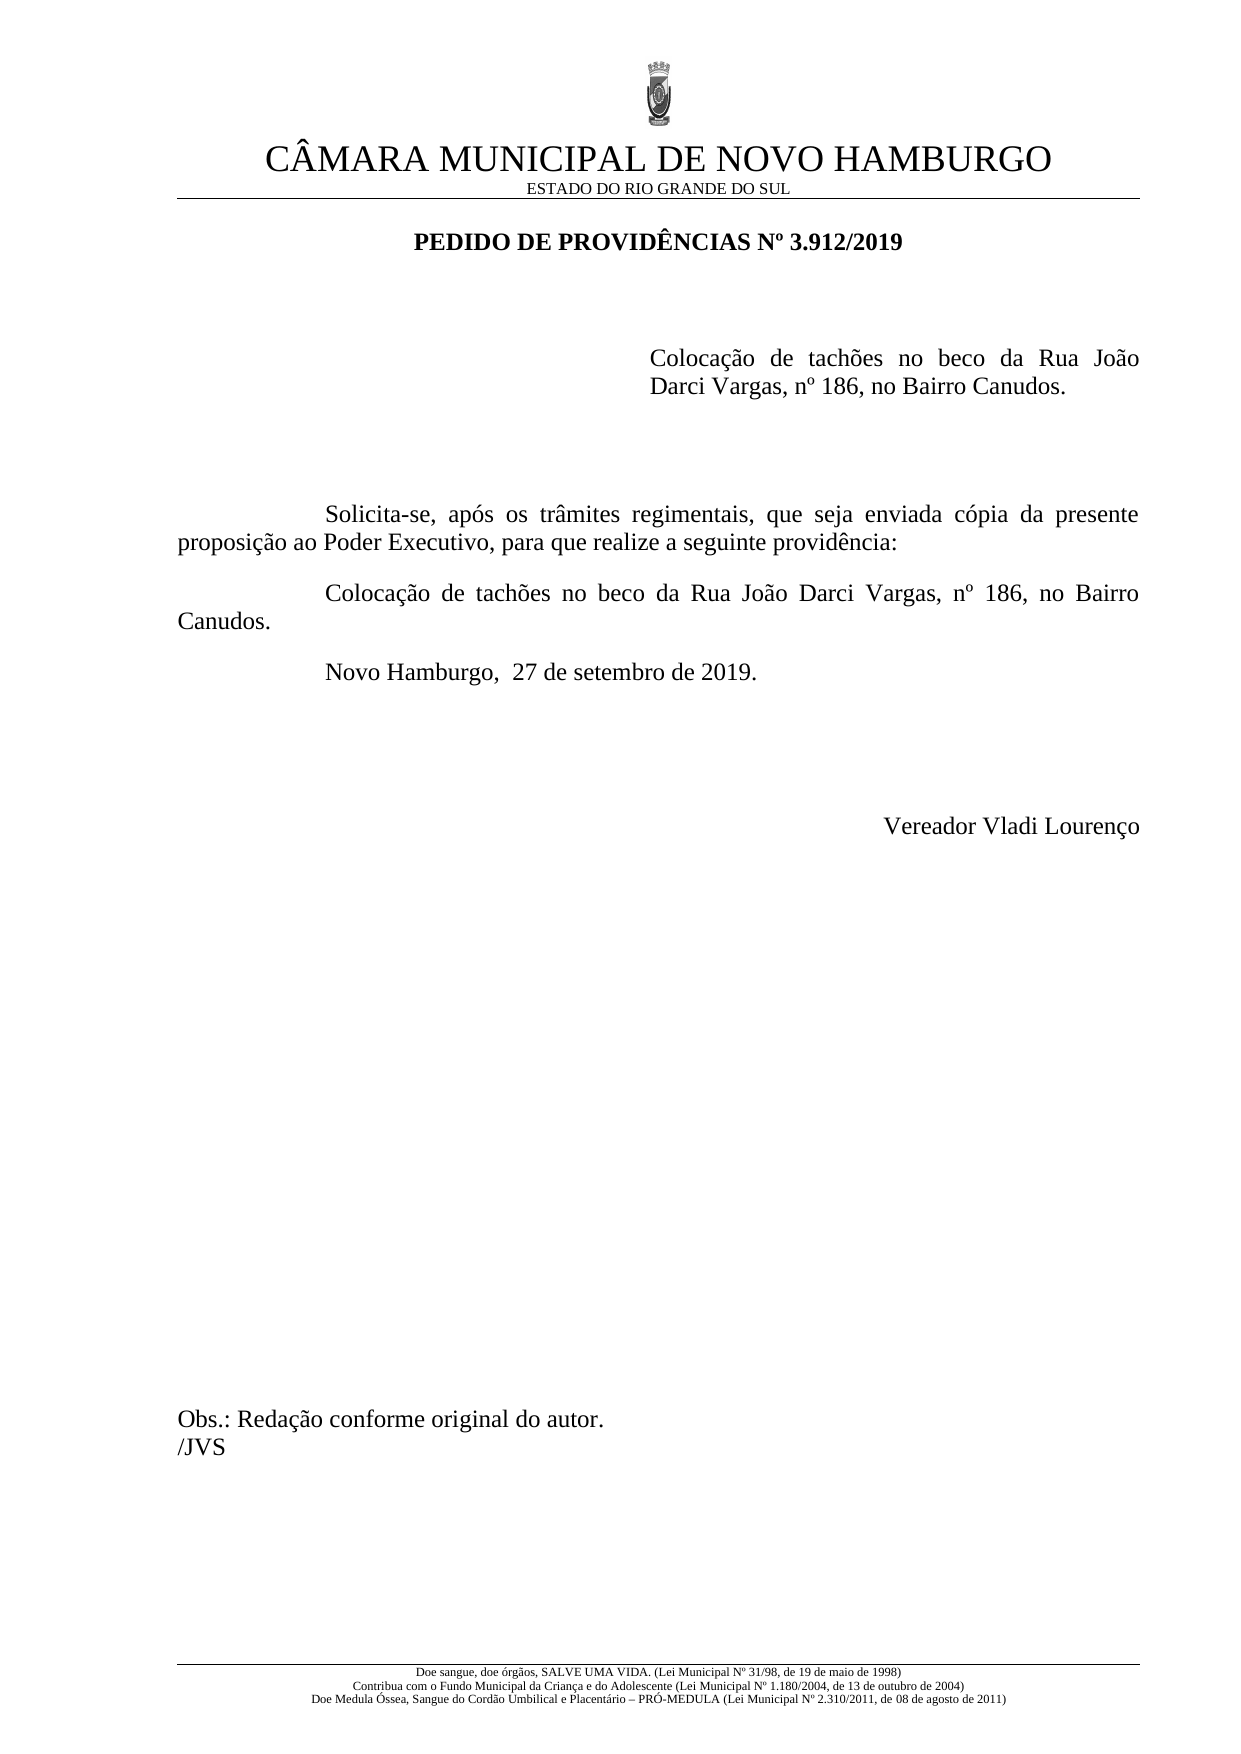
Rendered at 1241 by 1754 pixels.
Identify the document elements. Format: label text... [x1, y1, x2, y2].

text Colocação de tachões no beco da Rua João Darci Vargas, nº 186, no Bairro Canudos. [649, 344, 1140, 400]
text PEDIDO DE PROVIDÊNCIAS Nº 3.912/2019 [177, 228, 1140, 256]
text Obs.: Redação conforme original do autor. [177, 1406, 1140, 1433]
text Novo Hamburgo, 27 de setembro de 2019. [177, 658, 1140, 686]
text /JVS [177, 1433, 1140, 1461]
text Solicita-se, após os trâmites regimentais, que seja enviada cópia da presente proposição ao Poder Executivo, para que realize a seguinte providência: [177, 500, 1140, 556]
text Colocação de tachões no beco da Rua João Darci Vargas, nº 186, no Bairro Canudos. [177, 579, 1140, 635]
text Vereador Vladi Lourenço [177, 812, 1140, 840]
